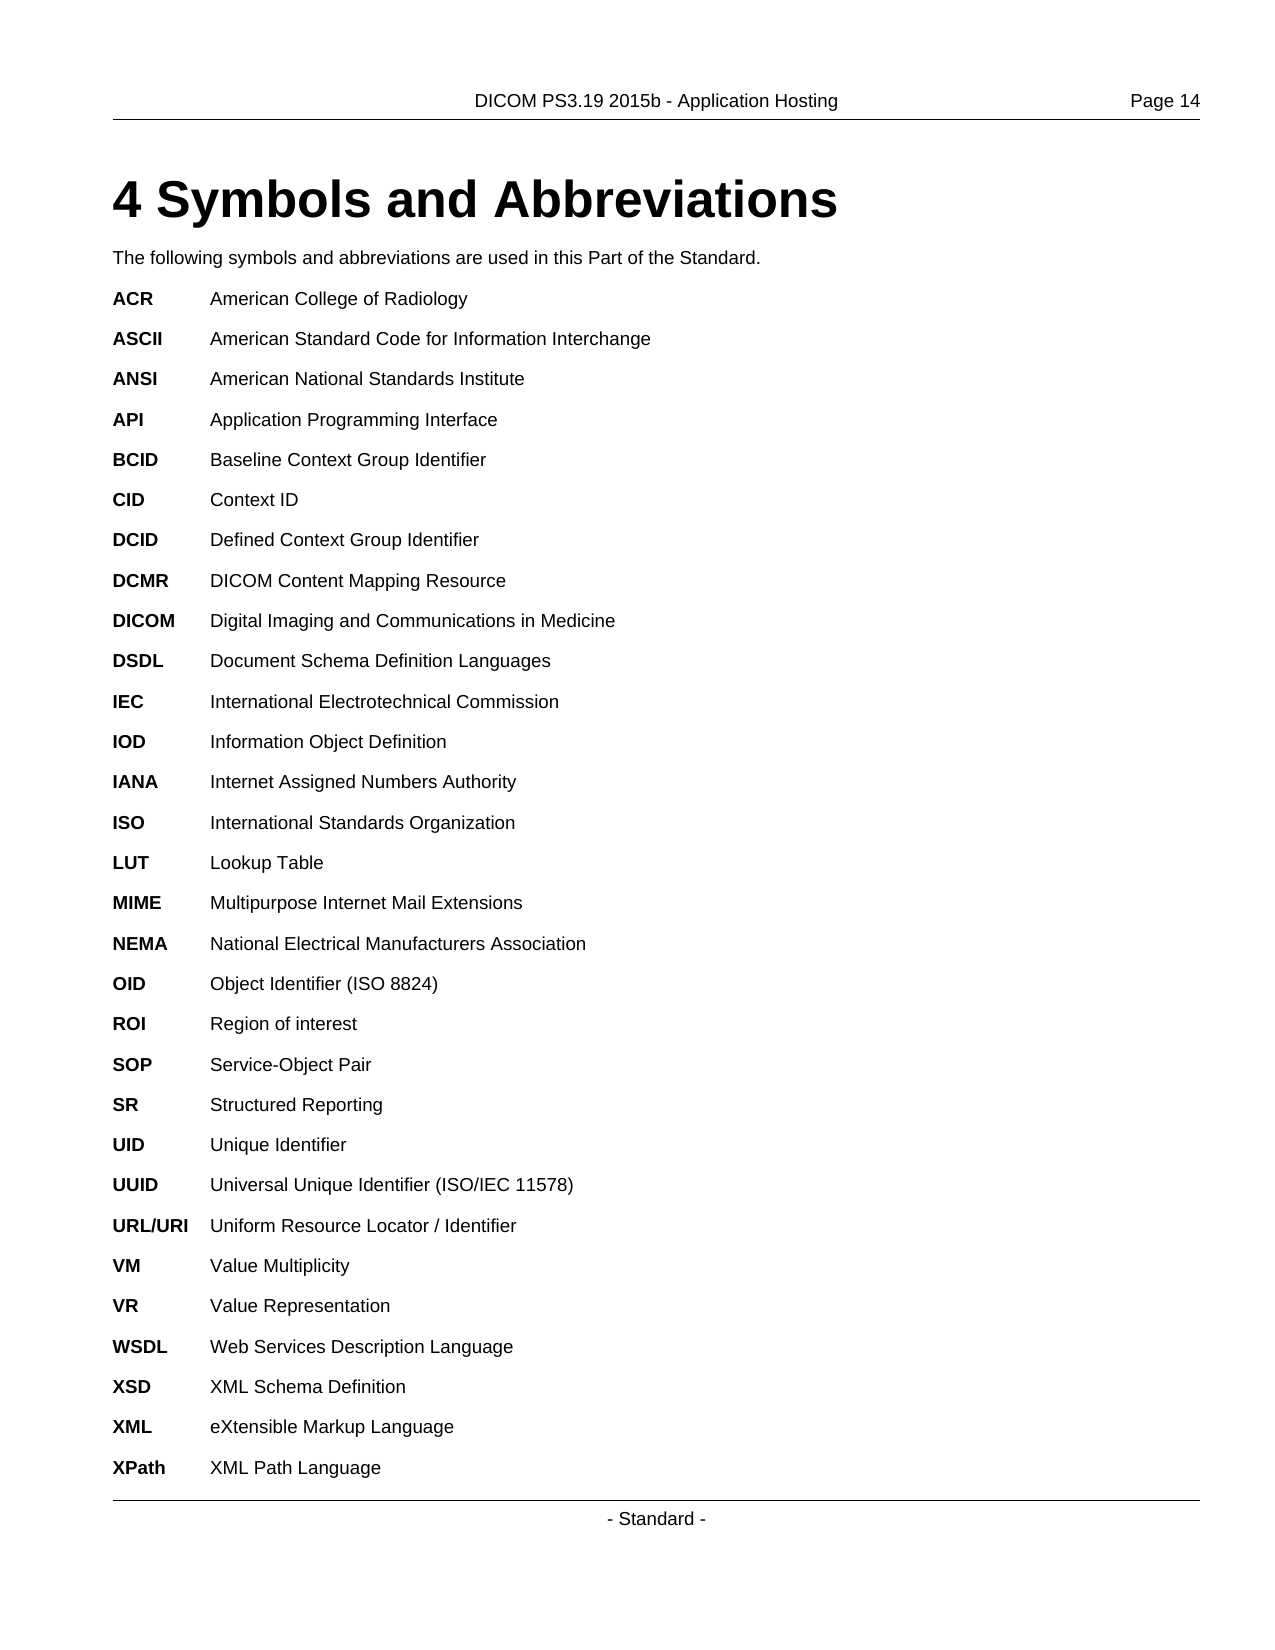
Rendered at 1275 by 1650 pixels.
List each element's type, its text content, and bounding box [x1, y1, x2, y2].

text URL/URI Uniform Resource Locator / Identifier [112, 1214, 1200, 1236]
text XSD XML Schema Definition [112, 1376, 1200, 1397]
text DSDL Document Schema Definition Languages [112, 650, 1200, 672]
text ROI Region of interest [112, 1013, 1200, 1034]
text UUID Universal Unique Identifier (ISO/IEC 11578) [112, 1174, 1200, 1196]
text DCID Defined Context Group Identifier [112, 529, 1200, 551]
text WSDL Web Services Description Language [112, 1336, 1200, 1357]
text XML eXtensible Markup Language [112, 1416, 1200, 1438]
text VM Value Multiplicity [112, 1255, 1200, 1276]
text ASCII American Standard Code for Information Interchange [112, 328, 1200, 349]
text ISO International Standards Organization [112, 811, 1200, 833]
text ANSI American National Standards Institute [112, 368, 1200, 389]
text CID Context ID [112, 489, 1200, 511]
text UID Unique Identifier [112, 1134, 1200, 1156]
text DICOM Digital Imaging and Communications in Medicine [112, 610, 1200, 631]
text The following symbols and abbreviations are used in this Part of the Standard. [112, 247, 1200, 269]
text DCMR DICOM Content Mapping Resource [112, 569, 1200, 591]
text LUT Lookup Table [112, 852, 1200, 873]
text 4 Symbols and Abbreviations [112, 169, 1200, 228]
text MIME Multipurpose Internet Mail Extensions [112, 892, 1200, 914]
text IOD Information Object Definition [112, 731, 1200, 752]
text IANA Internet Assigned Numbers Authority [112, 771, 1200, 793]
text ACR American College of Radiology [112, 287, 1200, 309]
text XPath XML Path Language [112, 1456, 1200, 1478]
text VR Value Representation [112, 1295, 1200, 1317]
text OID Object Identifier (ISO 8824) [112, 973, 1200, 994]
text SR Structured Reporting [112, 1094, 1200, 1115]
text API Application Programming Interface [112, 408, 1200, 430]
text BCID Baseline Context Group Identifier [112, 449, 1200, 470]
text SOP Service-Object Pair [112, 1053, 1200, 1075]
text NEMA National Electrical Manufacturers Association [112, 932, 1200, 954]
text IEC International Electrotechnical Commission [112, 691, 1200, 712]
